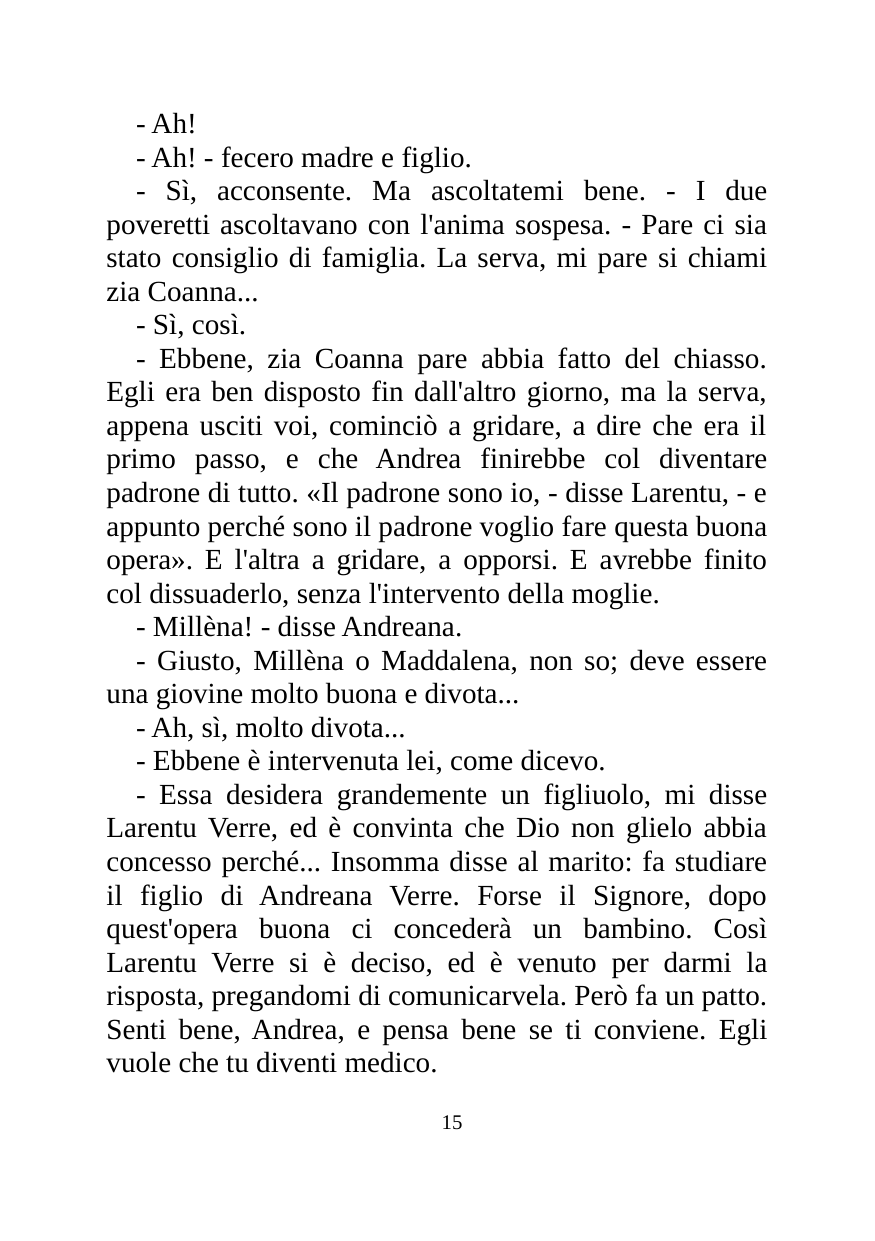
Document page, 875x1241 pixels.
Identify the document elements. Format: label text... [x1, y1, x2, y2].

text - Giusto, Millèna o Maddalena, non so; deve essere una giovine molto buona e divota... [106, 643, 768, 710]
text - Ah! [106, 106, 768, 140]
text - Sì, così. [106, 307, 768, 341]
text - Ah, sì, molto divota... [106, 710, 768, 743]
text - Sì, acconsente. Ma ascoltatemi bene. - I due poveretti ascoltavano con l'anima sospesa. - Pare ci sia stato consiglio di famiglia. La serva, mi pare si chiami zia Coanna... [106, 173, 768, 307]
text - Ebbene è intervenuta lei, come dicevo. [106, 743, 768, 777]
text - Millèna! - disse Andreana. [106, 609, 768, 643]
text - Ebbene, zia Coanna pare abbia fatto del chiasso. Egli era ben disposto fin dall'altro giorno, ma la serva, appena usciti voi, cominciò a gridare, a dire che era il primo passo, e che Andrea finirebbe col diventare padrone di tutto. «Il padrone sono io, - disse Larentu, - e appunto perché sono il padrone voglio fare questa buona opera». E l'altra a gridare, a opporsi. E avrebbe finito col dissuaderlo, senza l'intervento della moglie. [106, 341, 768, 609]
text - Ah! - fecero madre e figlio. [106, 140, 768, 173]
text - Essa desidera grandemente un figliuolo, mi disse Larentu Verre, ed è convinta che Dio non glielo abbia concesso perché... Insomma disse al marito: fa studiare il figlio di Andreana Verre. Forse il Signore, dopo quest'opera buona ci concederà un bambino. Così Larentu Verre si è deciso, ed è venuto per darmi la risposta, pregandomi di comunicarvela. Però fa un patto. Senti bene, Andrea, e pensa bene se ti conviene. Egli vuole che tu diventi medico. [106, 777, 768, 1079]
